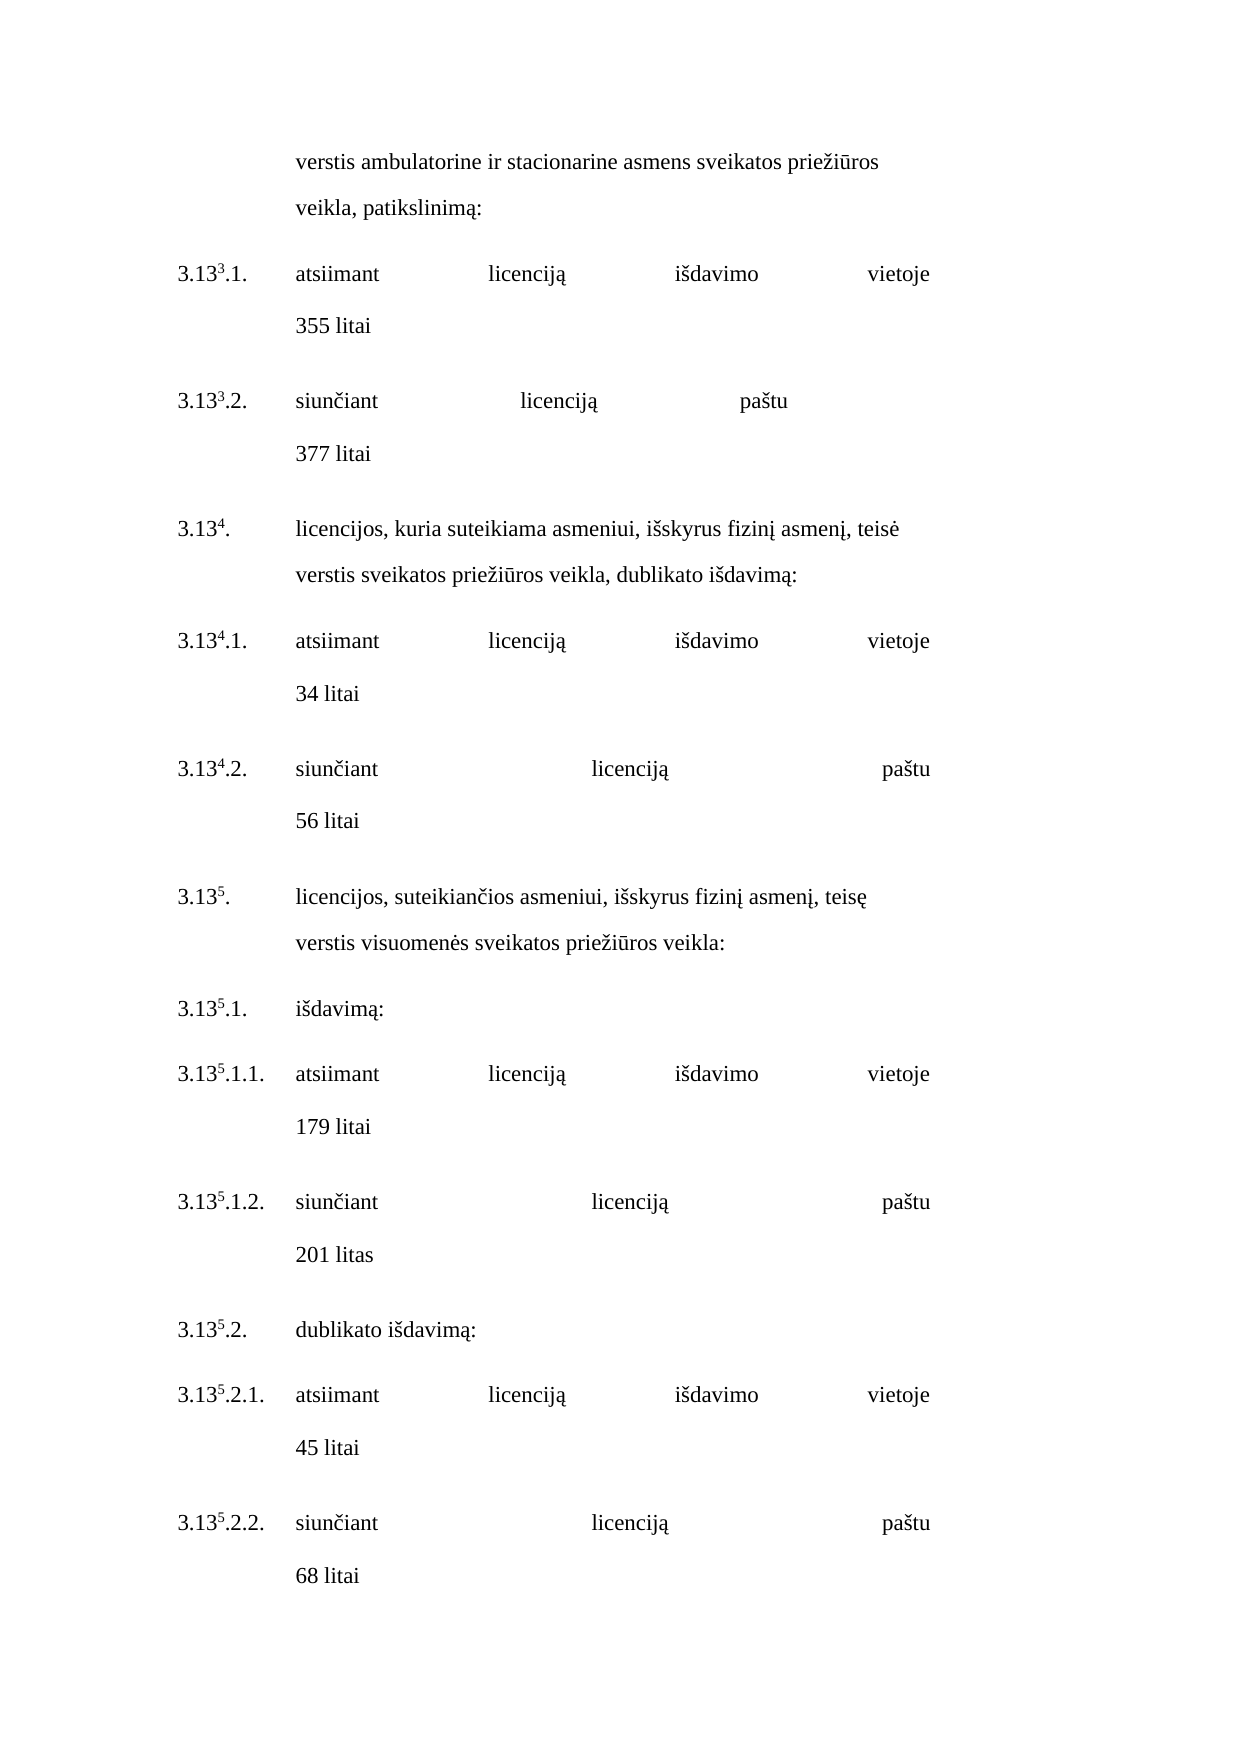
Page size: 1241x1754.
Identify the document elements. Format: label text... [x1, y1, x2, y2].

text 3.135.2.2. siunčiant licenciją paštu 68 litai [177, 1509, 930, 1588]
text 3.133.1. atsiimant licenciją išdavimo vietoje 355 litai [177, 259, 930, 339]
text 3.135. licencijos, suteikiančios asmeniui, išskyrus fizinį asmenį, teisę [177, 883, 930, 909]
text 3.135.1.2. siunčiant licenciją paštu 201 litas [177, 1188, 930, 1267]
text 3.135.2.1. atsiimant licenciją išdavimo vietoje 45 litai [177, 1381, 930, 1460]
text 3.135.2. dublikato išdavimą: [177, 1316, 930, 1342]
text veikla, patikslinimą: [177, 194, 930, 220]
text 3.133.2. siunčiant licenciją paštu 377 litai [177, 387, 930, 466]
text 3.134.2. siunčiant licenciją paštu 56 litai [177, 755, 930, 834]
text 3.135.1. išdavimą: [177, 994, 930, 1021]
text 3.134.1. atsiimant licenciją išdavimo vietoje 34 litai [177, 627, 930, 706]
text verstis visuomenės sveikatos priežiūros veikla: [177, 929, 930, 955]
text 3.134. licencijos, kuria suteikiama asmeniui, išskyrus fizinį asmenį, teisė [177, 515, 930, 542]
text 3.135.1.1. atsiimant licenciją išdavimo vietoje 179 litai [177, 1060, 930, 1139]
text verstis sveikatos priežiūros veikla, dublikato išdavimą: [177, 562, 930, 588]
text verstis ambulatorine ir stacionarine asmens sveikatos priežiūros [177, 148, 930, 174]
